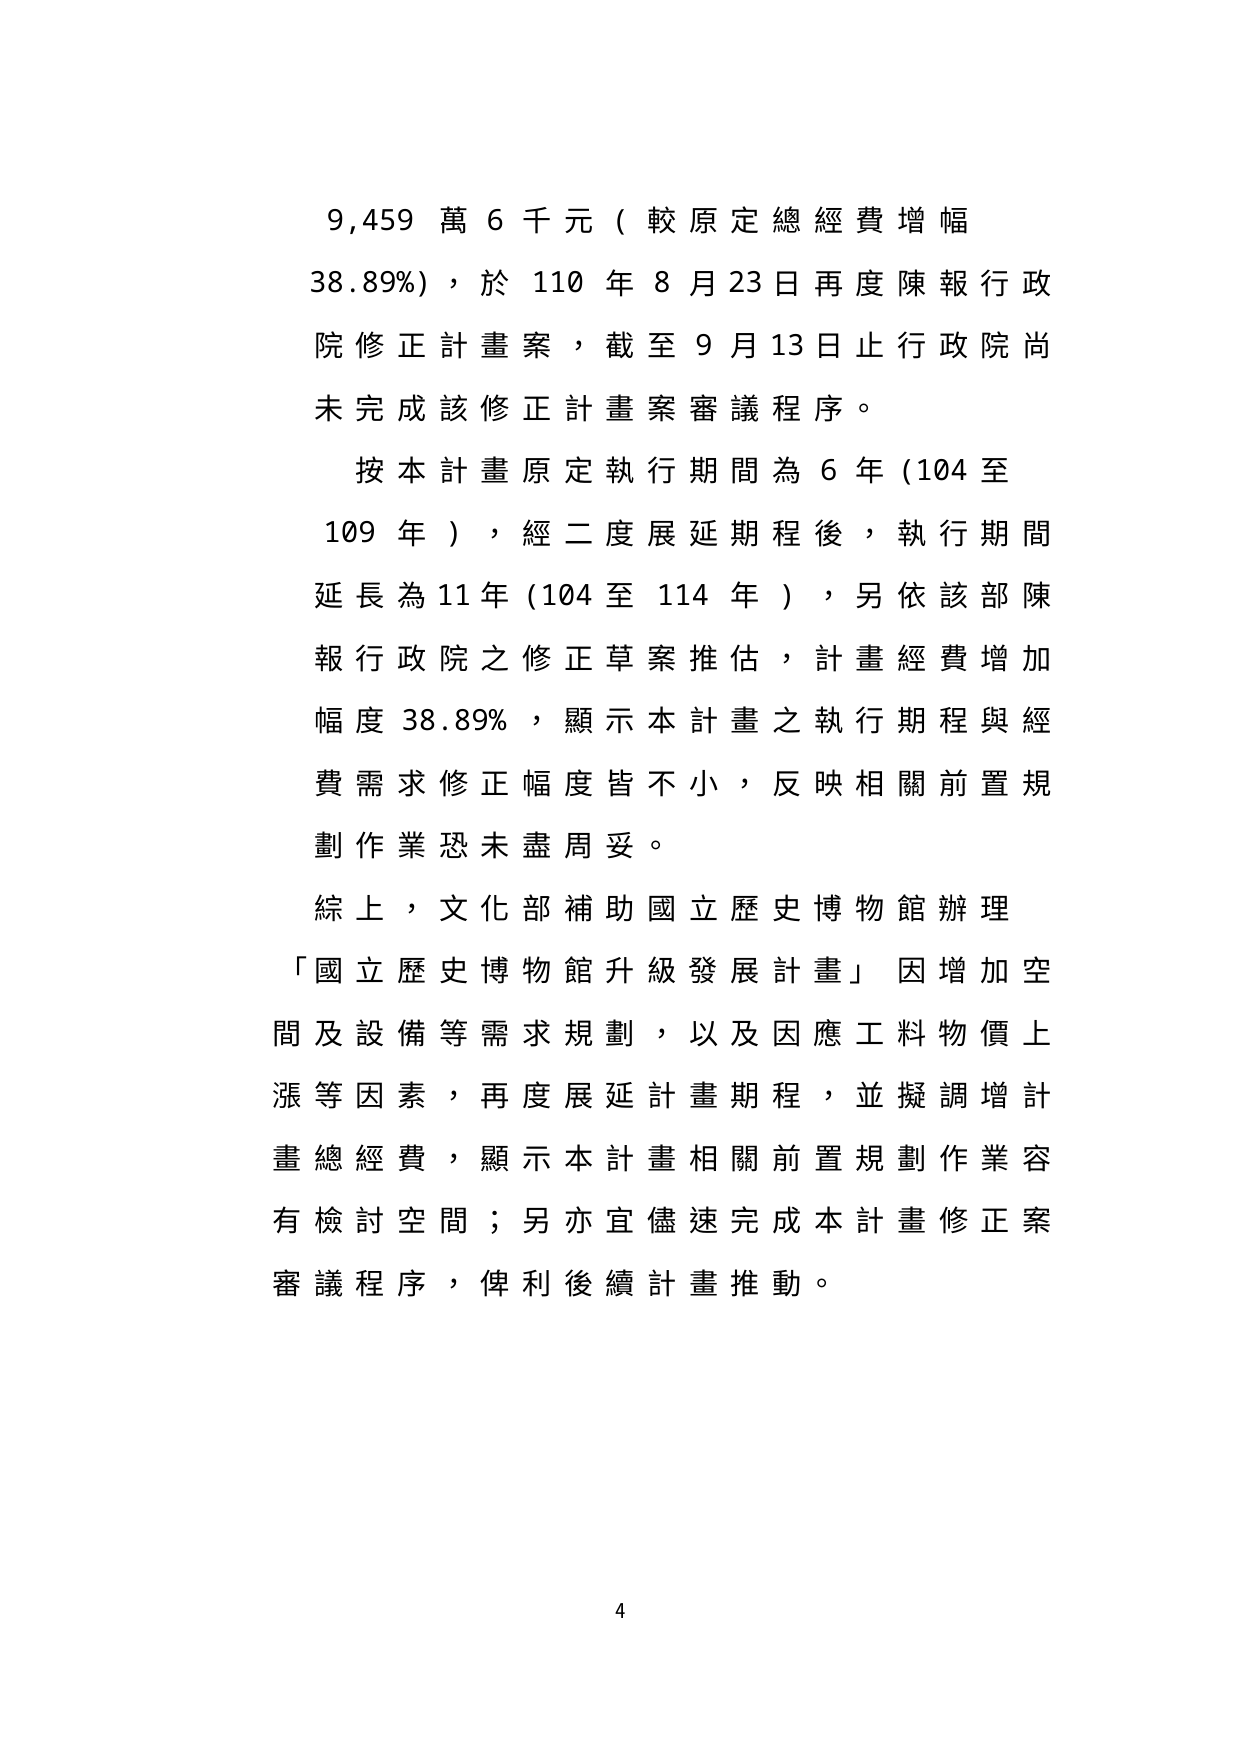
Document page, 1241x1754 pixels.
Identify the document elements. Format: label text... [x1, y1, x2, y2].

text 綜上，文化部補助國立歷史博物館辦理「國立歷史博物館升級發展計畫」因增加空間及設備等需求規劃，以及因應工料物價上漲等因素，再度展延計畫期程，並擬調增計畫總經費，顯示本計畫相關前置規劃作業容有檢討空間；另亦宜儘速完成本計畫修正案審議程序，俾利後續計畫推動。 [242, 865, 1058, 1302]
text 按本計畫原定執行期間為6年(104至109年)，經二度展延期程後，執行期間延長為11年(104至114年)，另依該部陳報行政院之修正草案推估，計畫經費增加幅度38.89%，顯示本計畫之執行期程與經費需求修正幅度皆不小，反映相關前置規劃作業恐未盡周妥。 [271, 427, 1058, 865]
text 9,459萬6千元(較原定總經費增幅38.89%)，於110年8月23日再度陳報行政院修正計畫案，截至9月13日止行政院尚未完成該修正計畫案審議程序。 [271, 177, 1058, 427]
